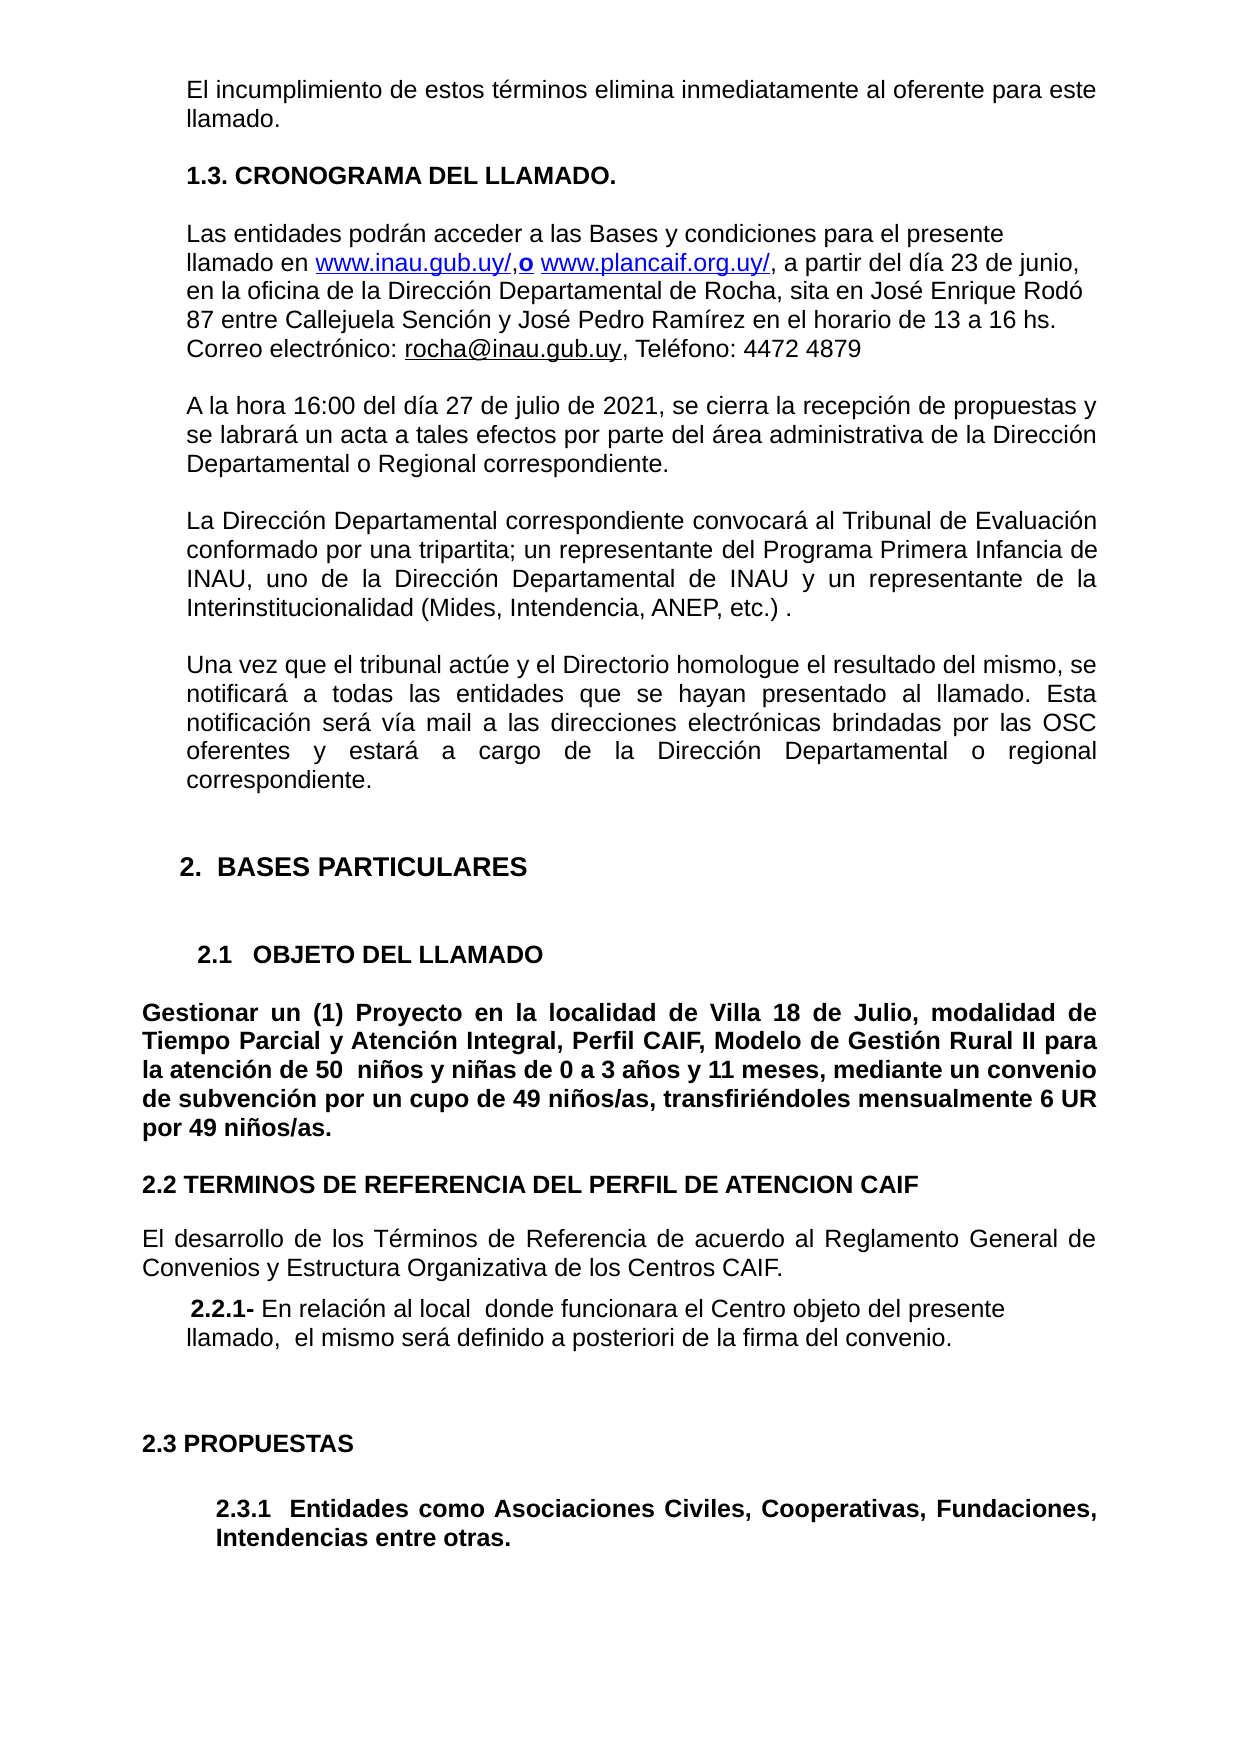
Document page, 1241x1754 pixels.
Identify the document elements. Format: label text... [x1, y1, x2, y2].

subtitle Gestionar un (1) Proyecto en la localidad de Villa 18 de Julio, modalidad de Tiempo Parcial y Atención Integral, Perfil CAIF, Modelo de Gestión Rural II para la atención de 50 niños y niñas de 0 a 3 años y 11 meses, mediante un convenio de subvención por un cupo de 49 niños/as, transfiriéndoles mensualmente 6 UR por 49 niños/as. [142, 997, 1098, 1141]
text 2.1 OBJETO DEL LLAMADO [142, 940, 1098, 969]
list BASES PARTICULARES [179, 851, 1098, 882]
text Una vez que el tribunal actúe y el Directorio homologue el resultado del mismo, se notificará a todas las entidades que se hayan presentado al llamado. Esta notificación será vía mail a las direcciones electrónicas brindadas por las OSC oferentes y estará a cargo de la Dirección Departamental o regional correspondiente. [186, 650, 1098, 794]
subtitle 2.3.1 Entidades como Asociaciones Civiles, Cooperativas, Fundaciones, Intendencias entre otras. [216, 1494, 1098, 1552]
subtitle 2.3 PROPUESTAS [142, 1429, 1098, 1458]
subtitle El desarrollo de los Términos de Referencia de acuerdo al Reglamento General de Convenios y Estructura Organizativa de los Centros CAIF. [142, 1224, 1098, 1281]
text A la hora 16:00 del día 27 de julio de 2021, se cierra la recepción de propuestas y se labrará un acta a tales efectos por parte del área administrativa de la Dirección Departamental o Regional correspondiente. [186, 391, 1098, 477]
subtitle 2.2 TERMINOS DE REFERENCIA DEL PERFIL DE ATENCION CAIF [142, 1170, 1098, 1199]
text El incumplimiento de estos términos elimina inmediatamente al oferente para este llamado. [186, 75, 1098, 132]
text Las entidades podrán acceder a las Bases y condiciones para el presente llamado en www.inau.gub.uy/,o www.plancaif.org.uy/, a partir del día 23 de junio, en la oficina de la Dirección Departamental de Rocha, sita en José Enrique Rodó 87 entre Callejuela Sención y José Pedro Ramírez en el horario de 13 a 16 hs. Correo electrónico: rocha@inau.gub.uy, Teléfono: 4472 4879 [186, 219, 1098, 362]
text 2.2.1- En relación al local donde funcionara el Centro objeto del presente llamado, el mismo será definido a posteriori de la firma del convenio. [142, 1294, 1098, 1351]
text 1.3. CRONOGRAMA DEL LLAMADO. [186, 161, 1098, 190]
text La Dirección Departamental correspondiente convocará al Tribunal de Evaluación conformado por una tripartita; un representante del Programa Primera Infancia de INAU, uno de la Dirección Departamental de INAU y un representante de la Interinstitucionalidad (Mides, Intendencia, ANEP, etc.) . [186, 506, 1098, 621]
